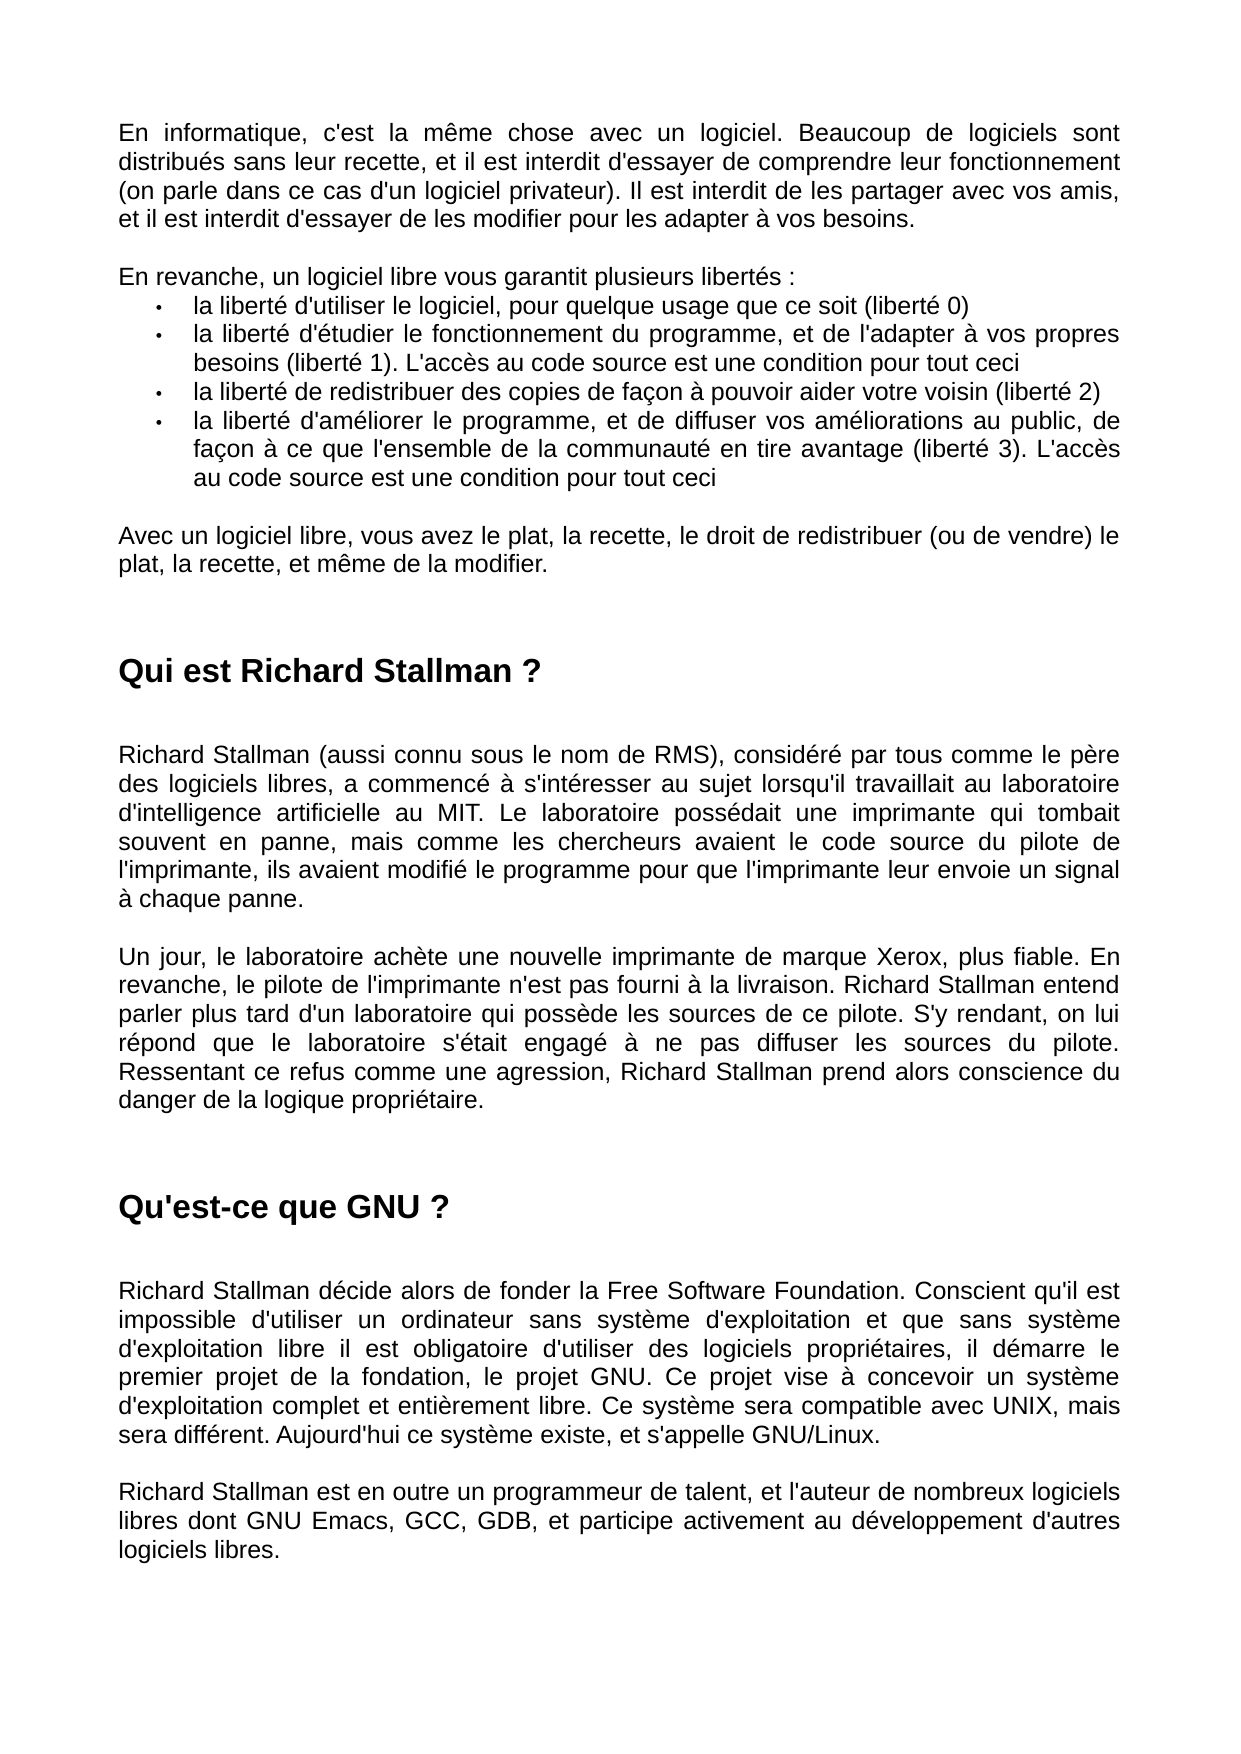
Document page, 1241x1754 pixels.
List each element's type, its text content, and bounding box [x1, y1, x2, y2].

list la liberté d'améliorer le programme, et de diffuser vos améliorations au public, de façon à ce que l'ensemble de la communauté en tire avantage (liberté 3). L'accès au code source est une condition pour tout ceci [156, 406, 1122, 492]
text Avec un logiciel libre, vous avez le plat, la recette, le droit de redistribuer (ou de vendre) le plat, la recette, et même de la modifier. [118, 521, 1122, 578]
text Richard Stallman est en outre un programmeur de talent, et l'auteur de nombreux logiciels libres dont GNU Emacs, GCC, GDB, et participe activement au développement d'autres logiciels libres. [118, 1477, 1122, 1563]
list la liberté d'étudier le fonctionnement du programme, et de l'adapter à vos propres besoins (liberté 1). L'accès au code source est une condition pour tout ceci [156, 319, 1122, 377]
text En informatique, c'est la même chose avec un logiciel. Beaucoup de logiciels sont distribués sans leur recette, et il est interdit d'essayer de comprendre leur fonctionnement (on parle dans ce cas d'un logiciel privateur). Il est interdit de les partager avec vos amis, et il est interdit d'essayer de les modifier pour les adapter à vos besoins. [118, 118, 1122, 233]
text Richard Stallman décide alors de fonder la Free Software Foundation. Conscient qu'il est impossible d'utiliser un ordinateur sans système d'exploitation et que sans système d'exploitation libre il est obligatoire d'utiliser des logiciels propriétaires, il démarre le premier projet de la fondation, le projet GNU. Ce projet vise à concevoir un système d'exploitation complet et entièrement libre. Ce système sera compatible avec UNIX, mais sera différent. Aujourd'hui ce système existe, et s'appelle GNU/Linux. [118, 1276, 1122, 1448]
text Qu'est-ce que GNU ? [118, 1187, 1122, 1225]
text Richard Stallman (aussi connu sous le nom de RMS), considéré par tous comme le père des logiciels libres, a commencé à s'intéresser au sujet lorsqu'il travaillait au laboratoire d'intelligence artificielle au MIT. Le laboratoire possédait une imprimante qui tombait souvent en panne, mais comme les chercheurs avaient le code source du pilote de l'imprimante, ils avaient modifié le programme pour que l'imprimante leur envoie un signal à chaque panne. [118, 740, 1122, 913]
text Un jour, le laboratoire achète une nouvelle imprimante de marque Xerox, plus fiable. En revanche, le pilote de l'imprimante n'est pas fourni à la livraison. Richard Stallman entend parler plus tard d'un laboratoire qui possède les sources de ce pilote. S'y rendant, on lui répond que le laboratoire s'était engagé à ne pas diffuser les sources du pilote. Ressentant ce refus comme une agression, Richard Stallman prend alors conscience du danger de la logique propriétaire. [118, 941, 1122, 1114]
text En revanche, un logiciel libre vous garantit plusieurs libertés : [118, 262, 1122, 291]
list la liberté d'utiliser le logiciel, pour quelque usage que ce soit (liberté 0) [156, 291, 1122, 319]
text Qui est Richard Stallman ? [118, 651, 1122, 689]
list la liberté de redistribuer des copies de façon à pouvoir aider votre voisin (liberté 2) [156, 377, 1122, 406]
